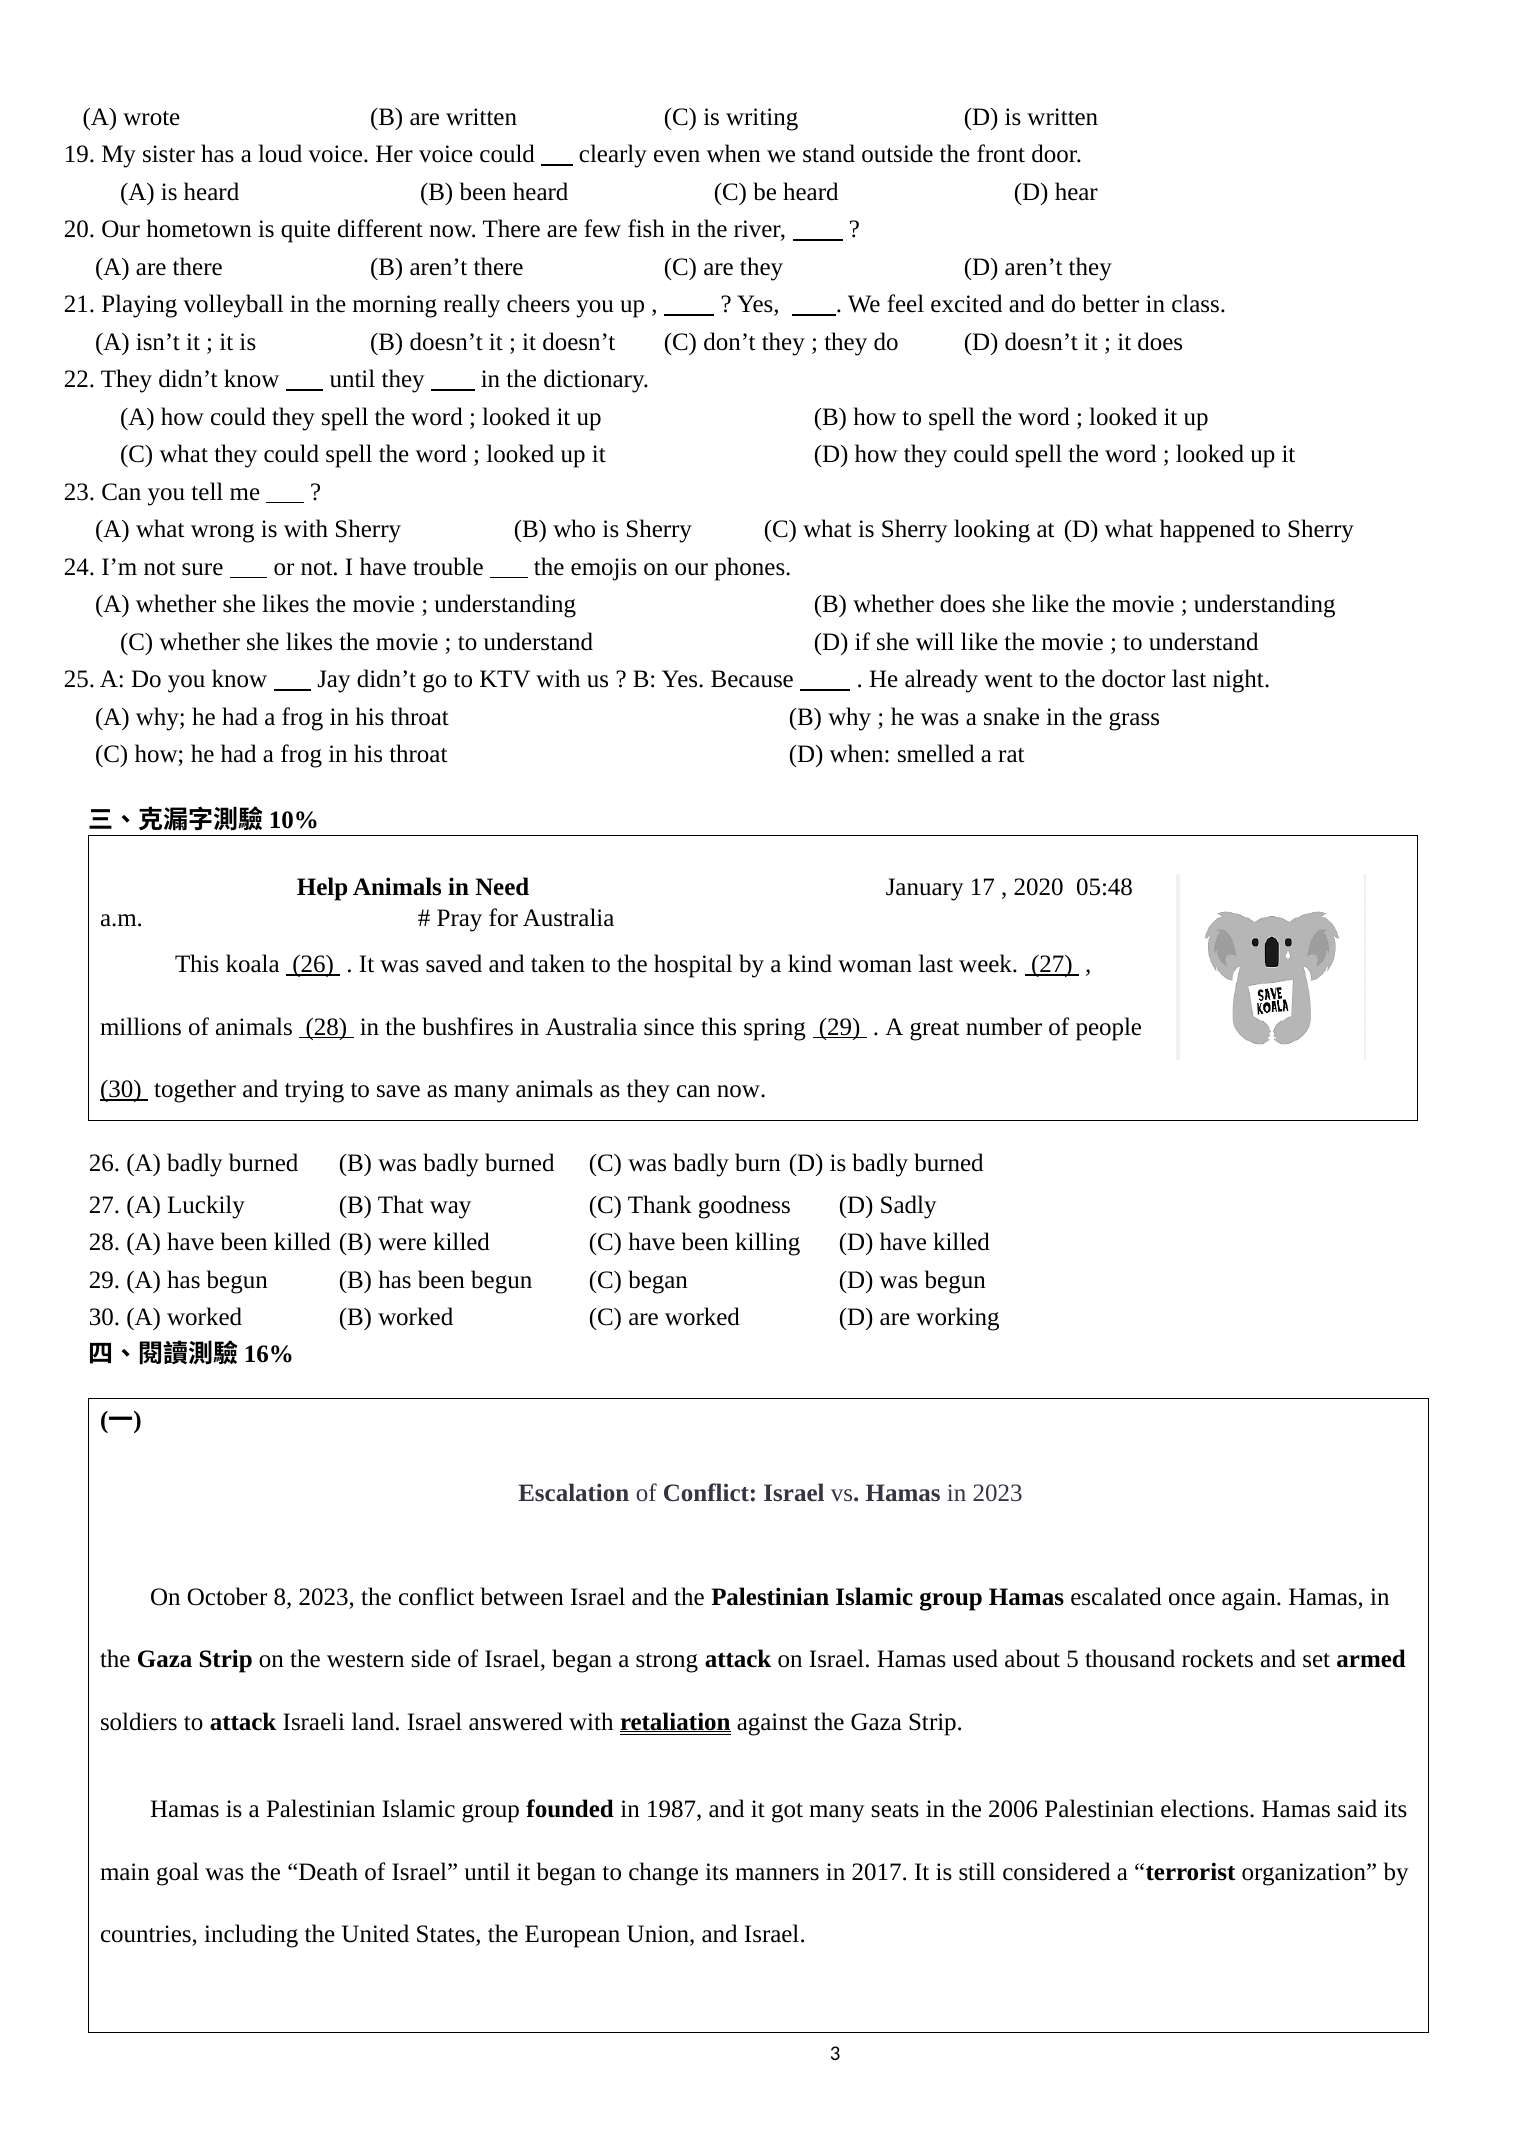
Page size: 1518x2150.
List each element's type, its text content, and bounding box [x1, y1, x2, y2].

text (C) what they could spell the word ; looked up it (D) how they could spell the word ; looked up it [63, 433, 1429, 470]
text (A) whether she likes the movie ; understanding (B) whether does she like the movie ; understanding (C) whether she likes the movie ; to understand (D) if she will like the movie ; to understand [63, 583, 1429, 658]
table_header Help Animals in Need January 17 , 2020 05:48 a.m. # Pray for Australia This koala (26) . It was saved and taken to the hospital by a kind woman last week. (27) , millions of animals (28) in the bushfires in Australia since this spring (29) . A great number of people (30) together and trying to save as many animals as they can now. [89, 836, 1417, 1120]
table_header (一) Escalation of Conflict: Israel vs. Hamas in 2023 On October 8, 2023, the conflict between Israel and the Palestinian Islamic group Hamas escalated once again. Hamas, in the Gaza Strip on the western side of Israel, began a strong attack on Israel. Hamas used about 5 thousand rockets and set armed soldiers to attack Israeli land. Israel answered with retaliation against the Gaza Strip. Hamas is a Palestinian Islamic group founded in 1987, and it got many seats in the 2006 Palestinian elections. Hamas said its main goal was the “Death of Israel” until it began to change its manners in 2017. It is still considered a “terrorist organization” by countries, including the United States, the European Union, and Israel. The fight between Israel and Palestine is because they both want the control of the same land. Since Israel built the country in 1948, there has been an ongoing conflict between the two nations. Palestinians believe that Israel has held their land and created its own country there. On the other hand, Israel says this land belonged to them long time ago, so it should be theirs. What’s more, the conflict is also because of differences in religion and culture between the two nations. Israel is the most part home to Jewish people, but Palestine is mostly owned by Muslims and Christians. Now, the conflict continues.  escalation再次升級 conflict衝突 Israel以色列 Palestinian Islamic group Hamas巴勒斯坦伊斯蘭組織哈馬斯 Gaza Strip加薩走廊 attack襲擊 armed武裝的 found創建 terrorist恐怖分子 Jewish猶太人 Muslim穆斯林 Christian基督徒 [89, 1399, 1428, 1451]
text 26. (A) badly burned (B) was badly burned (C) was badly burn (D) is badly burned [88, 1121, 1429, 1183]
text (A) isn’t it ; it is (B) doesn’t it ; it doesn’t (C) don’t they ; they do (D) doesn’t it ; it does [63, 320, 1429, 358]
text (A) wrote (B) are written (C) is writing (D) is written [63, 95, 1429, 133]
text 20. Our hometown is quite different now. There are few fish in the river, ? [63, 208, 1429, 245]
text 23. Can you tell me ? [63, 470, 1429, 508]
text 30. (A) worked (B) worked (C) are worked (D) are working [88, 1296, 1429, 1333]
text 21. Playing volleyball in the morning really cheers you up , ? Yes, . We feel excited and do better in class. [63, 283, 1429, 320]
text 27. (A) Luckily (B) That way (C) Thank goodness (D) Sadly [88, 1183, 1429, 1221]
text 29. (A) has begun (B) has been begun (C) began (D) was begun [88, 1258, 1429, 1296]
text (A) how could they spell the word ; looked it up (B) how to spell the word ; looked it up [63, 395, 1429, 433]
text (A) is heard (B) been heard (C) be heard (D) hear [63, 170, 1429, 208]
text (A) why; he had a frog in his throat (B) why ; he was a snake in the grass [88, 695, 1429, 733]
text (A) what wrong is with Sherry (B) who is Sherry (C) what is Sherry looking at (D) what happened to Sherry [63, 508, 1429, 545]
text 28. (A) have been killed (B) were killed (C) have been killing (D) have killed [88, 1221, 1429, 1258]
text 四、閱讀測驗16% [88, 1333, 1429, 1369]
table_header (一) Escalation of Conflict: Israel vs. Hamas in 2023 On October 8, 2023, the conflict between Israel and the Palestinian Islamic group Hamas escalated once again. Hamas, in the Gaza Strip on the western side of Israel, began a strong attack on Israel. Hamas used about 5 thousand rockets and set armed soldiers to attack Israeli land. Israel answered with retaliation against the Gaza Strip. Hamas is a Palestinian Islamic group founded in 1987, and it got many seats in the 2006 Palestinian elections. Hamas said its main goal was the “Death of Israel” until it began to change its manners in 2017. It is still considered a “terrorist organization” by countries, including the United States, the European Union, and Israel. The fight between Israel and Palestine is because they both want the control of the same land. Since Israel built the country in 1948, there has been an ongoing conflict between the two nations. Palestinians believe that Israel has held their land and created its own country there. On the other hand, Israel says this land belonged to them long time ago, so it should be theirs. What’s more, the conflict is also because of differences in religion and culture between the two nations. Israel is the most part home to Jewish people, but Palestine is mostly owned by Muslims and Christians. Now, the conflict continues.  escalation再次升級 conflict衝突 Israel以色列 Palestinian Islamic group Hamas巴勒斯坦伊斯蘭組織哈馬斯 Gaza Strip加薩走廊 attack襲擊 armed武裝的 found創建 terrorist恐怖分子 Jewish猶太人 Muslim穆斯林 Christian基督徒 [89, 1514, 1428, 2032]
text 19. My sister has a loud voice. Her voice could clearly even when we stand outside the front door. [63, 133, 1429, 170]
text (C) how; he had a frog in his throat (D) when: smelled a rat [88, 733, 1429, 770]
text 三、克漏字測驗10% [88, 799, 1429, 835]
text 25. A: Do you know Jay didn’t go to KTV with us ? B: Yes. Because . He already went to the doctor last night. [63, 658, 1429, 695]
text (A) are there (B) aren’t there (C) are they (D) aren’t they [63, 245, 1429, 283]
text 24. I’m not sure or not. I have trouble the emojis on our phones. [63, 545, 1429, 583]
text 22. They didn’t know until they in the dictionary. [63, 358, 1429, 395]
